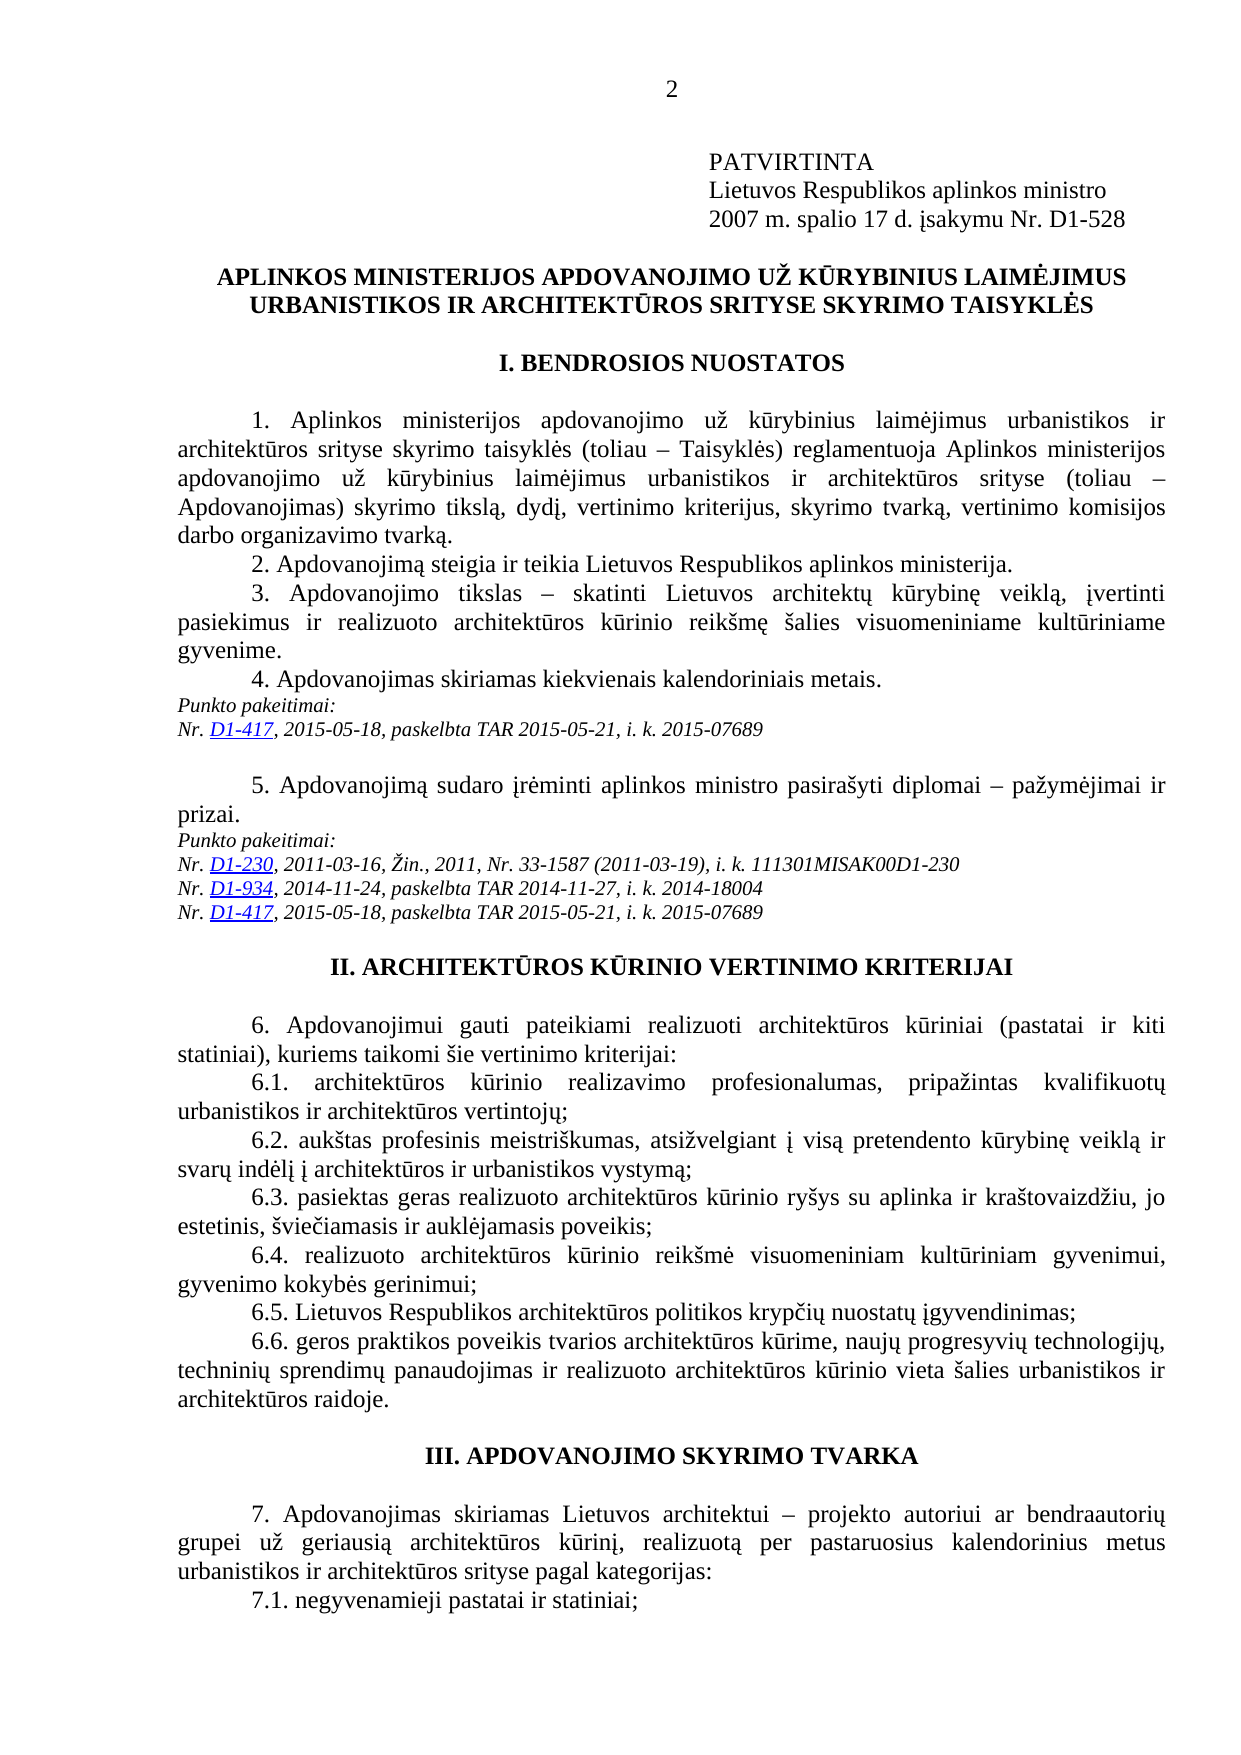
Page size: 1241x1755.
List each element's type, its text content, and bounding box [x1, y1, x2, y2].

text Nr. D1-417, 2015-05-18, paskelbta TAR 2015-05-21, i. k. 2015-07689 [177, 900, 1166, 924]
text 4. Apdovanojimas skiriamas kiekvienais kalendoriniais metais. [177, 664, 1166, 693]
text Lietuvos Respublikos aplinkos ministro [177, 176, 1166, 204]
text APLINKOS MINISTERIJOS APDOVANOJIMO UŽ KŪRYBINIUS LAIMĖJIMUS URBANISTIKOS IR ARCHITEKTŪROS SRITYSE SKYRIMO TAISYKLĖS [177, 262, 1166, 319]
text 6.3. pasiektas geras realizuoto architektūros kūrinio ryšys su aplinka ir kraštovaizdžiu, jo estetinis, šviečiamasis ir auklėjamasis poveikis; [177, 1182, 1166, 1240]
text III. APDOVANOJIMO SKYRIMO TVARKA [177, 1441, 1166, 1470]
text 6.6. geros praktikos poveikis tvarios architektūros kūrime, naujų progresyvių technologijų, techninių sprendimų panaudojimas ir realizuoto architektūros kūrinio vieta šalies urbanistikos ir architektūros raidoje. [177, 1326, 1166, 1412]
text 6.4. realizuoto architektūros kūrinio reikšmė visuomeniniam kultūriniam gyvenimui, gyvenimo kokybės gerinimui; [177, 1240, 1166, 1297]
text 2007 m. spalio 17 d. įsakymu Nr. D1-528 [177, 204, 1166, 233]
text 6.2. aukštas profesinis meistriškumas, atsižvelgiant į visą pretendento kūrybinę veiklą ir svarų indėlį į architektūros ir urbanistikos vystymą; [177, 1125, 1166, 1182]
text Nr. D1-417, 2015-05-18, paskelbta TAR 2015-05-21, i. k. 2015-07689 [177, 717, 1166, 741]
text 3. Apdovanojimo tikslas – skatinti Lietuvos architektų kūrybinę veiklą, įvertinti pasiekimus ir realizuoto architektūros kūrinio reikšmę šalies visuomeniniame kultūriniame gyvenime. [177, 578, 1166, 664]
text 2. Apdovanojimą steigia ir teikia Lietuvos Respublikos aplinkos ministerija. [177, 549, 1166, 578]
text 1. Aplinkos ministerijos apdovanojimo už kūrybinius laimėjimus urbanistikos ir architektūros srityse skyrimo taisyklės (toliau – Taisyklės) reglamentuoja Aplinkos ministerijos apdovanojimo už kūrybinius laimėjimus urbanistikos ir architektūros srityse (toliau – Apdovanojimas) skyrimo tikslą, dydį, vertinimo kriterijus, skyrimo tvarką, vertinimo komisijos darbo organizavimo tvarką. [177, 406, 1166, 549]
text Nr. D1-230, 2011-03-16, Žin., 2011, Nr. 33-1587 (2011-03-19), i. k. 111301MISAK00D1-230 [177, 852, 1166, 876]
text PATVIRTINTA [177, 147, 1166, 176]
text II. ARCHITEKTŪROS KŪRINIO VERTINIMO KRITERIJAI [177, 952, 1166, 981]
text 7. Apdovanojimas skiriamas Lietuvos architektui – projekto autoriui ar bendraautorių grupei už geriausią architektūros kūrinį, realizuotą per pastaruosius kalendorinius metus urbanistikos ir architektūros srityse pagal kategorijas: [177, 1499, 1166, 1585]
text Punkto pakeitimai: [177, 693, 1166, 717]
text 7.1. negyvenamieji pastatai ir statiniai; [177, 1585, 1166, 1614]
text 6.5. Lietuvos Respublikos architektūros politikos krypčių nuostatų įgyvendinimas; [177, 1297, 1166, 1326]
text I. BENDROSIOS NUOSTATOS [177, 348, 1166, 377]
text 6.1. architektūros kūrinio realizavimo profesionalumas, pripažintas kvalifikuotų urbanistikos ir architektūros vertintojų; [177, 1067, 1166, 1125]
text 5. Apdovanojimą sudaro įrėminti aplinkos ministro pasirašyti diplomai – pažymėjimai ir prizai. [177, 770, 1166, 827]
text Nr. D1-934, 2014-11-24, paskelbta TAR 2014-11-27, i. k. 2014-18004 [177, 876, 1166, 900]
text 6. Apdovanojimui gauti pateikiami realizuoti architektūros kūriniai (pastatai ir kiti statiniai), kuriems taikomi šie vertinimo kriterijai: [177, 1010, 1166, 1067]
text Punkto pakeitimai: [177, 827, 1166, 852]
